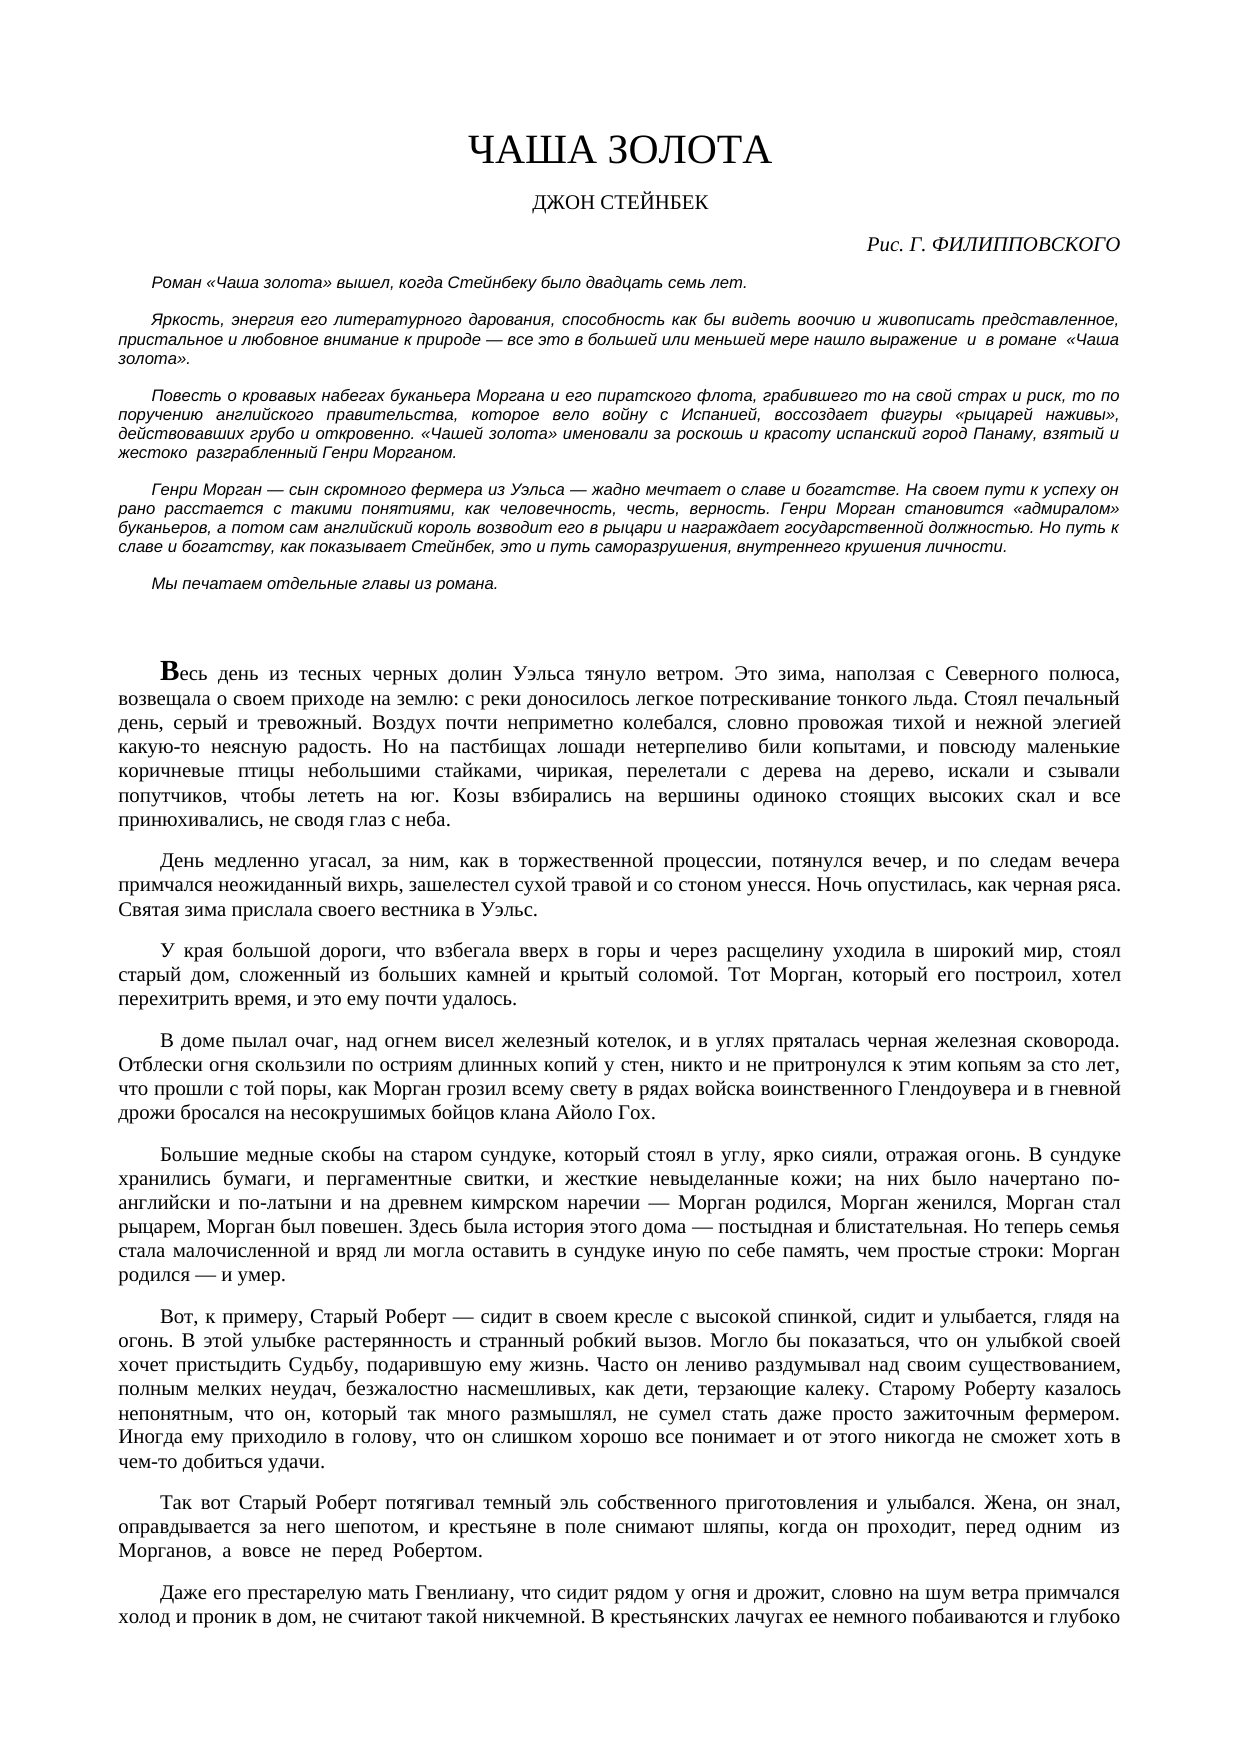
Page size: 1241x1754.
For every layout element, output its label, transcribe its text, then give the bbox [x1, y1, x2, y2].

text Даже его престарелую мать Гвенлиану, что сидит рядом у огня и дрожит, словно на шум ветра примчался холод и проник в дом, не считают такой никчемной. В крестьянских лачугах ее немного побаиваются и глубоко [118, 1580, 1122, 1628]
text ЧАША ЗОЛОТА [118, 124, 1122, 172]
text День медленно угасал, за ним, как в торжественной процессии, потянулся вечер, и по следам вечера примчался неожиданный вихрь, зашелестел сухой травой и со стоном унесся. Ночь опустилась, как черная ряса. Святая зима прислала своего вестника в Уэльс. [118, 848, 1122, 921]
text ДЖОН СТЕЙНБЕК [118, 190, 1122, 214]
text Вот, к примеру, Старый Роберт — сидит в своем кресле с высокой спинкой, сидит и улыбается, глядя на огонь. В этой улыбке растерянность и странный робкий вызов. Могло бы показаться, что он улыбкой своей хочет пристыдить Судьбу, подарившую ему жизнь. Часто он лениво раздумывал над своим существованием, полным мелких неудач, безжалостно насмешливых, как дети, терзающие калеку. Старому Роберту казалось непонятным, что он, который так много размышлял, не сумел стать даже просто зажиточным фермером. Иногда ему приходило в голову, что он слишком хорошо все понимает и от этого никогда не сможет хоть в чем-то добиться удачи. [118, 1304, 1122, 1473]
text Рис. Г. ФИЛИППОВСКОГО [118, 231, 1122, 256]
text Весь день из тесных черных долин Уэльса тянуло ветром. Это зима, наползая с Северного полюса, возвещала о своем приходе на землю: с реки доносилось легкое потрескивание тонкого льда. Стоял печальный день, серый и тревожный. Воздух почти неприметно колебался, словно провожая тихой и нежной элегией какую-то неясную радость. Но на пастбищах лошади нетерпеливо били копытами, и повсюду маленькие коричневые птицы небольшими стайками, чирикая, перелетали с дерева на дерево, искали и сзывали попутчиков, чтобы лететь на юг. Козы взбирались на вершины одиноко стоящих высоких скал и все принюхивались, не сводя глаз с неба. [118, 653, 1122, 831]
text Яркость, энергия его литературного дарования, способность как бы видеть воочию и живописать представленное, пристальное и любовное внимание к природе — все это в большей или меньшей мере нашло выражение и в романе «Чаша золота». [118, 310, 1122, 368]
text Так вот Старый Роберт потягивал темный эль собственного приготовления и улыбался. Жена, он знал, оправдывается за него шепотом, и крестьяне в поле снимают шляпы, когда он проходит, перед одним из Морганов, а вовсе не перед Робертом. [118, 1490, 1122, 1562]
text У края большой дороги, что взбегала вверх в горы и через расщелину уходила в широкий мир, стоял старый дом, сложенный из больших камней и крытый соломой. Тот Морган, который его построил, хотел перехитрить время, и это ему почти удалось. [118, 938, 1122, 1010]
text Мы печатаем отдельные главы из романа. [118, 574, 1122, 593]
text Генри Морган — сын скромного фермера из Уэльса — жадно мечтает о славе и богатстве. На своем пути к успеху он рано расстается с такими понятиями, как человечность, честь, верность. Генри Морган становится «адмиралом» буканьеров, а потом сам английский король возводит его в рыцари и награждает государственной должностью. Но путь к славе и богатству, как показывает Стейнбек, это и путь саморазрушения, внутреннего крушения личности. [118, 480, 1122, 556]
text Большие медные скобы на старом сундуке, который стоял в углу, ярко сияли, отражая огонь. В сундуке хранились бумаги, и пергаментные свитки, и жесткие невыделанные кожи; на них было начертано по-английски и по-латыни и на древнем кимрском наречии — Морган родился, Морган женился, Морган стал рыцарем, Морган был повешен. Здесь была история этого дома — постыдная и блистательная. Но теперь семья стала малочисленной и вряд ли могла оставить в сундуке иную по себе память, чем простые строки: Морган родился — и умер. [118, 1142, 1122, 1286]
text В доме пылал очаг, над огнем висел железный котелок, и в углях пряталась черная железная сковорода. Отблески огня скользили по остриям длинных копий у стен, никто и не притронулся к этим копьям за сто лет, что прошли с той поры, как Морган грозил всему свету в рядах войска воинственного Глендоувера и в гневной дрожи бросался на несокрушимых бойцов клана Айоло Гох. [118, 1028, 1122, 1124]
text Повесть о кровавых набегах буканьера Моргана и его пиратского флота, грабившего то на свой страх и риск, то по поручению английского правительства, которое вело войну с Испанией, воссоздает фигуры «рыцарей наживы», действовавших грубо и откровенно. «Чашей золота» именовали за роскошь и красоту испанский город Панаму, взятый и жестоко разграбленный Генри Морганом. [118, 385, 1122, 462]
text Роман «Чаша золота» вышел, когда Стейнбеку было двадцать семь лет. [118, 273, 1122, 292]
